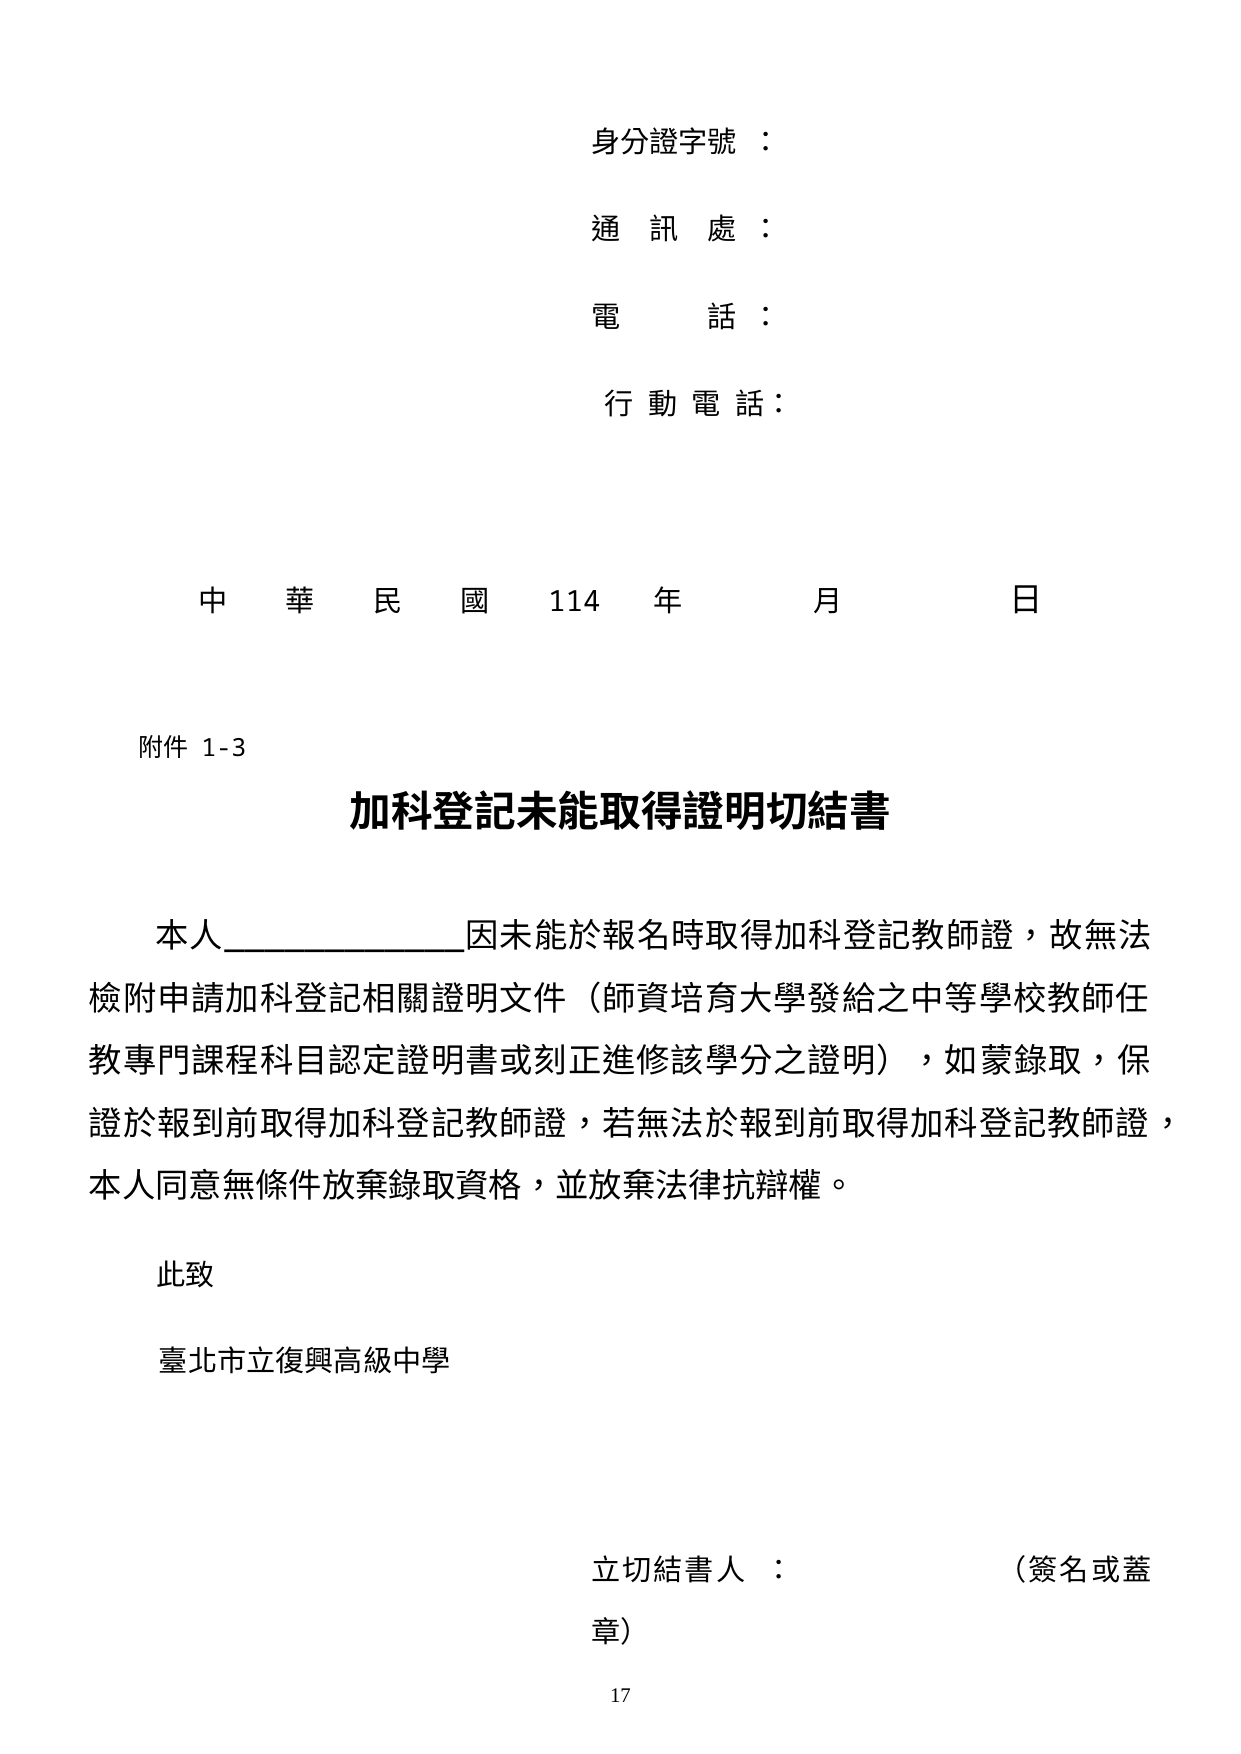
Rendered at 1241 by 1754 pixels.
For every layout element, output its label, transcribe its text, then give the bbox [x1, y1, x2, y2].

text 立切結書人 ： （簽名或蓋章） [591, 1526, 1152, 1651]
text 中 華 民 國 114 年 月 日 [89, 555, 1152, 618]
text 身分證字號 ： [541, 98, 1152, 160]
text 行 動 電 話： [89, 360, 1152, 423]
text 本人____________因未能於報名時取得加科登記教師證，故無法檢附申請加科登記相關證明文件（師資培育大學發給之中等學校教師任教專門課程科目認定證明書或刻正進修該學分之證明），如蒙錄取，保證於報到前取得加科登記教師證，若無法於報到前取得加科登記教師證，本人同意無條件放棄錄取資格，並放棄法律抗辯權。 [89, 892, 1152, 1204]
text 臺北市立復興高級中學 [89, 1317, 1152, 1379]
text 附件 1-3 [89, 704, 1152, 767]
text 加科登記未能取得證明切結書 [89, 767, 1152, 829]
text 此致 [89, 1229, 1152, 1292]
text 通 訊 處 ： [591, 185, 1152, 248]
text 電 話 ： [541, 273, 1152, 335]
